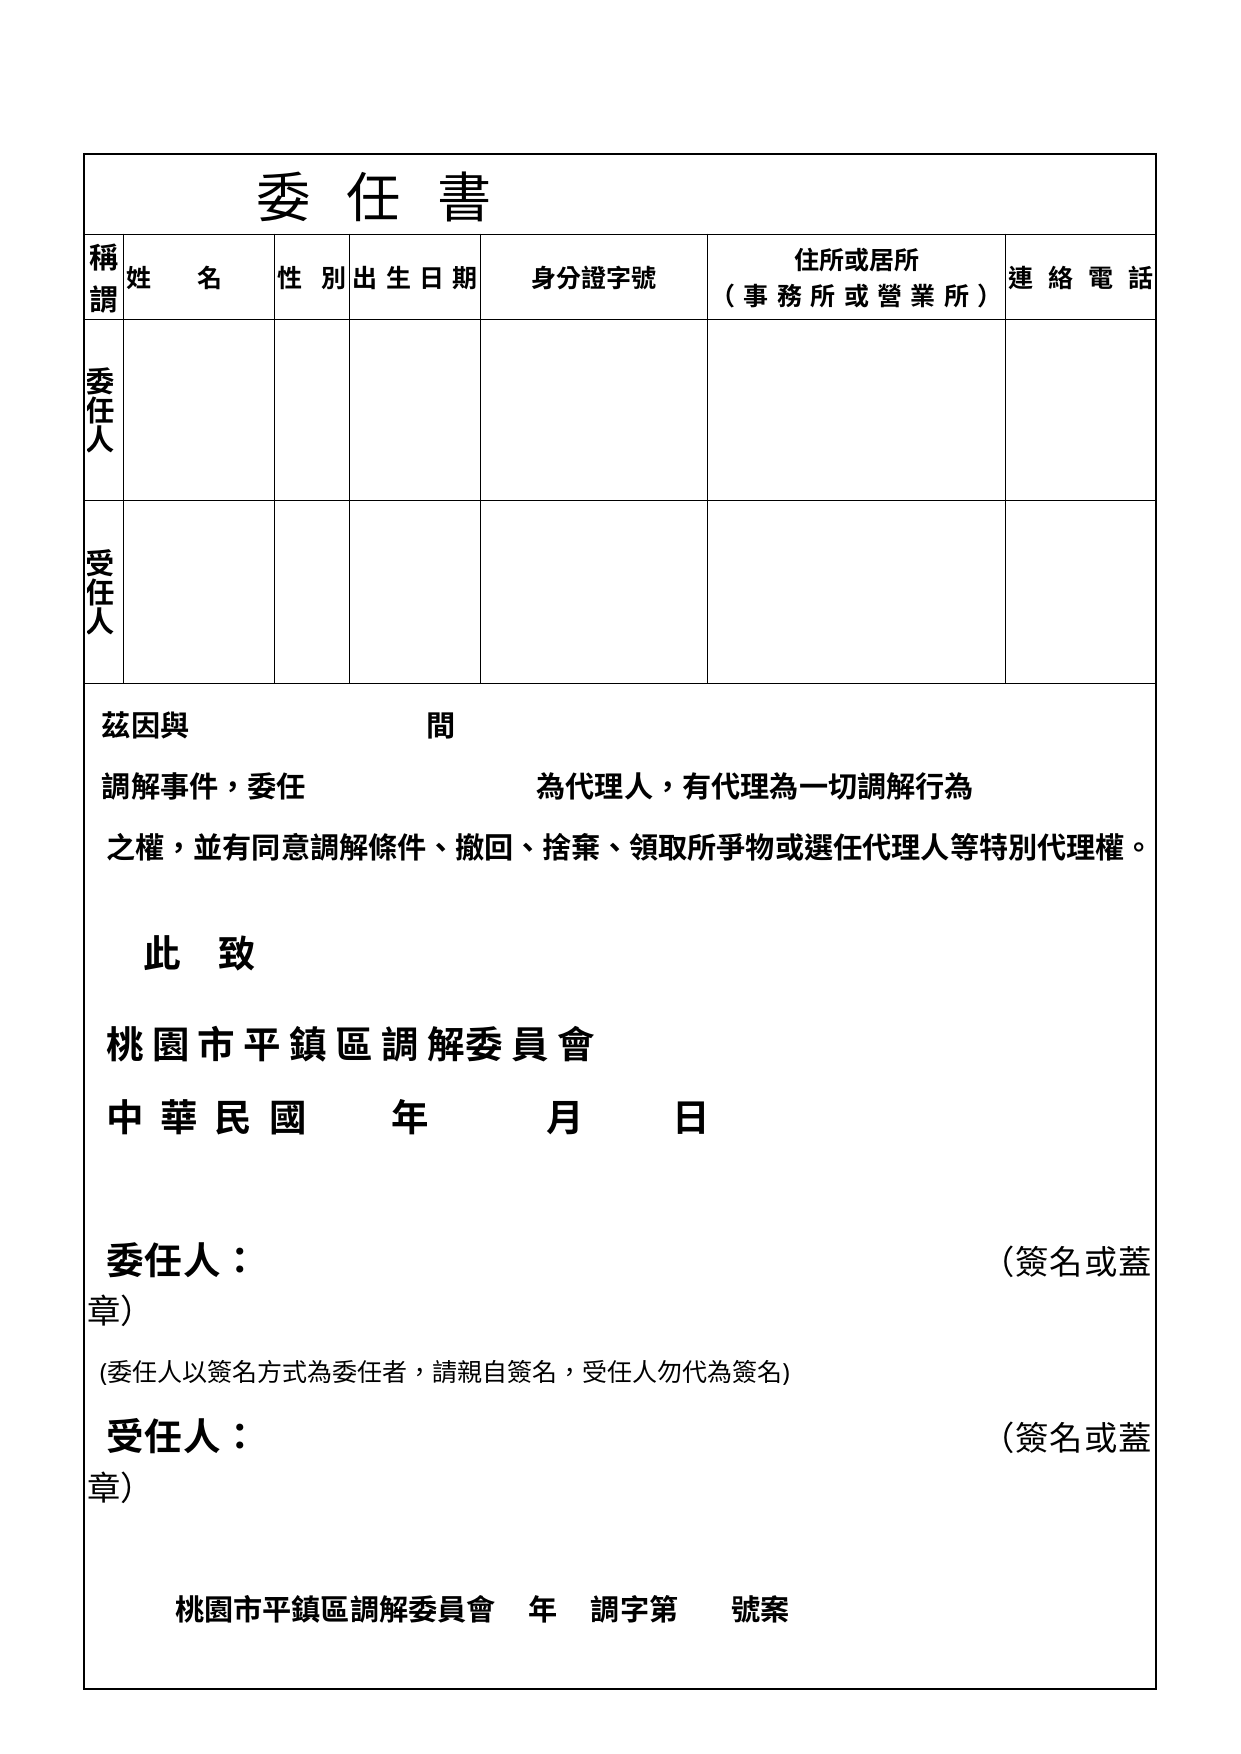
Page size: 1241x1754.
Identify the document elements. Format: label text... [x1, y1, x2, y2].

table_cell [124, 501, 274, 683]
table_cell 身分證字號 [481, 235, 707, 319]
table_cell [350, 320, 480, 500]
table_cell 姓名 [124, 235, 274, 319]
table_header 委 任 書 [85, 155, 1155, 233]
table_cell [124, 320, 274, 500]
table_cell 連絡電話 [1006, 235, 1155, 319]
table_cell [1006, 501, 1155, 683]
table_cell [708, 501, 1005, 683]
table_cell 茲因與 間 調解事件，委任 為代理人，有代理為一切調解行為 之權，並有同意調解條件、撤回、捨棄、領取所爭物或選任代理人等特別代理權。 此 致 桃 園 市 平 鎮 區 調 解委 員 會 中 華 民 國 年 月 日 委任人： （簽名或蓋章） (委任人以簽名方式為委任者，請親自簽名，受任人勿代為簽名) 受任人： （簽名或蓋章） 桃園市平鎮區調解委員會 年 調字第 號案 [85, 684, 1155, 1688]
table_cell 稱謂 [85, 235, 123, 319]
table_cell [708, 320, 1005, 500]
table_cell 委任人 [85, 320, 123, 500]
table_cell [275, 320, 349, 500]
table_cell [275, 501, 349, 683]
table_cell [481, 501, 707, 683]
table_cell 住所或居所 （事務所或營業所） [708, 235, 1005, 319]
table_cell 性別 [275, 235, 349, 319]
table_cell [481, 320, 707, 500]
table_cell 出生日期 [350, 235, 480, 319]
table_cell [1006, 320, 1155, 500]
table_cell [350, 501, 480, 683]
table_cell 受任人 [85, 501, 123, 683]
